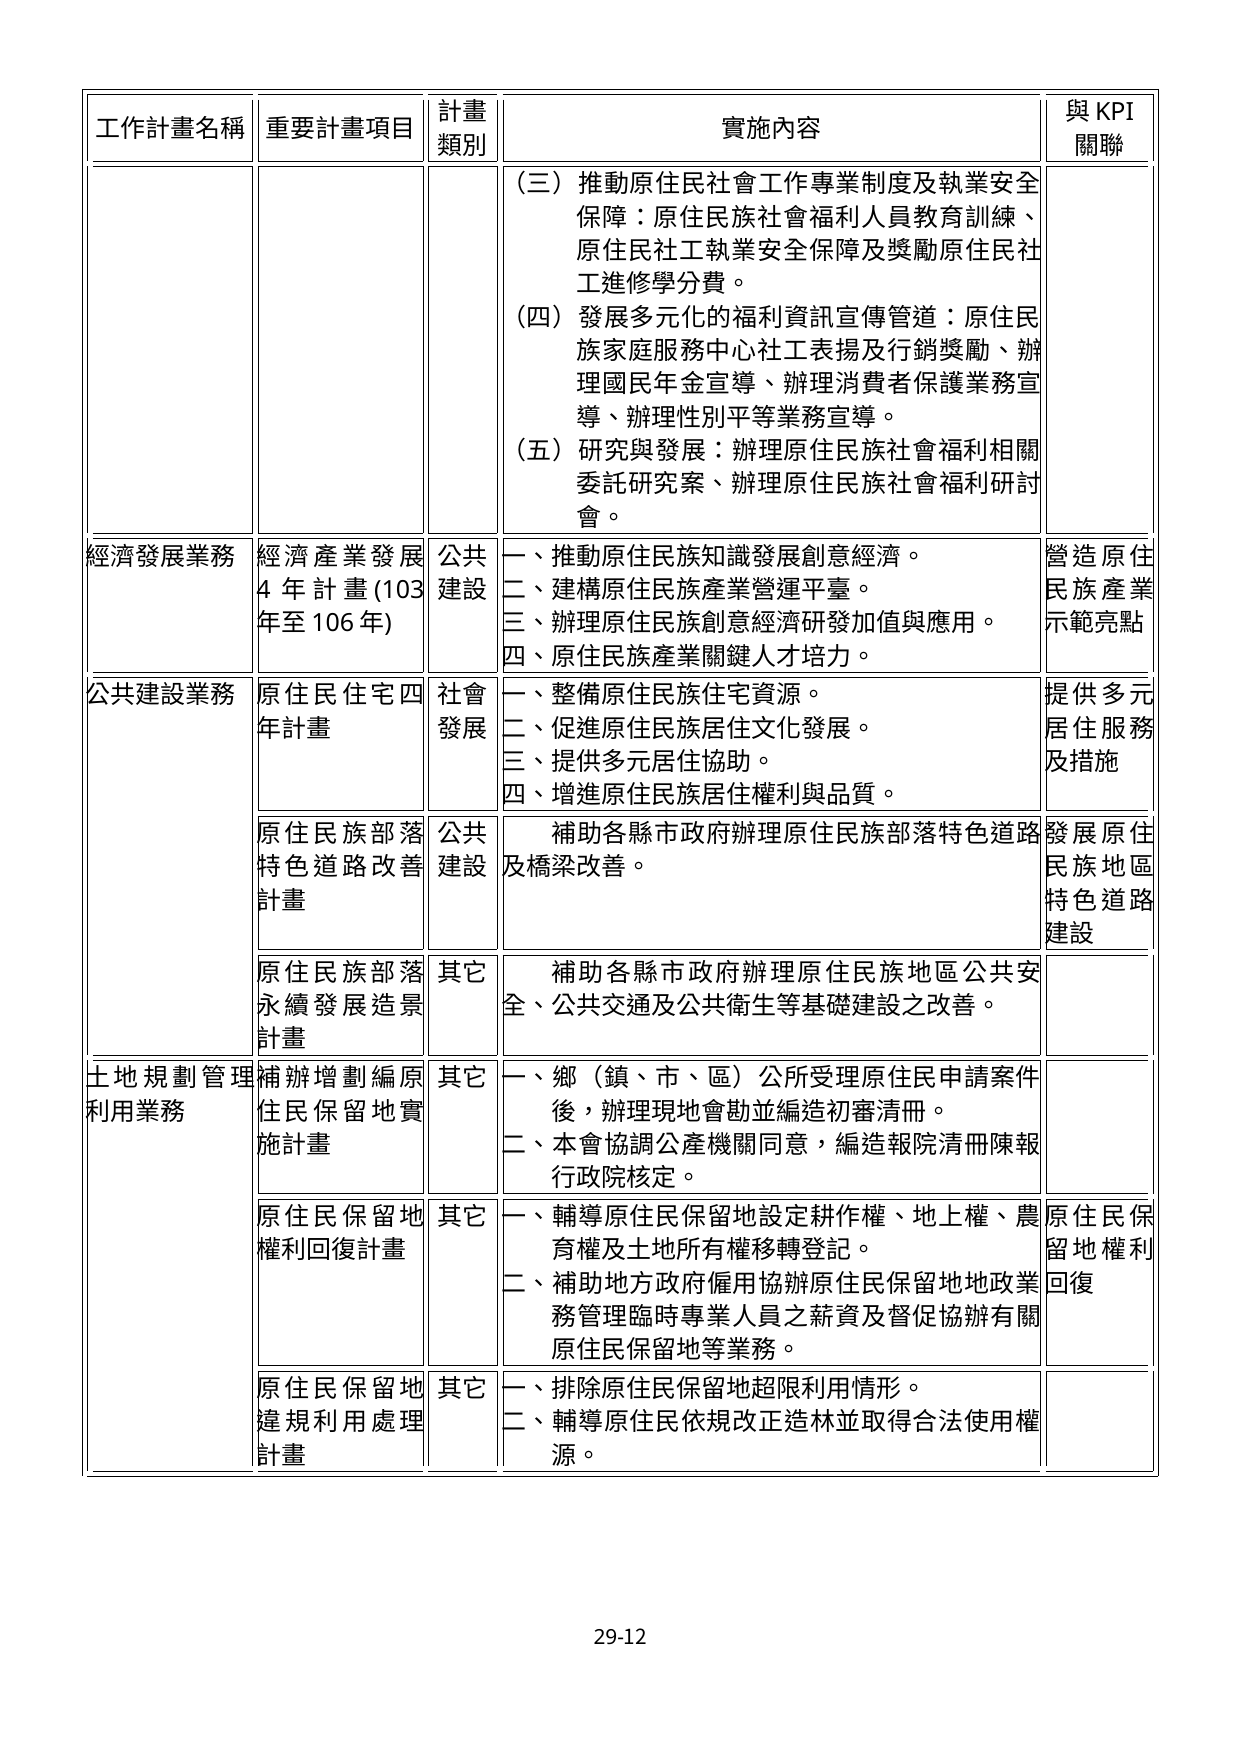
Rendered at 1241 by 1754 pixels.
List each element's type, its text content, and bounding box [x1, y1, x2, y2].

table_cell 原住民保留地權利回復 [1043, 1193, 1156, 1365]
table_cell 公共建設 [425, 533, 500, 672]
table_cell 原住民族部落特色道路改善計畫 [255, 810, 425, 949]
table_cell 原住民族部落永續發展造景計畫 [255, 949, 425, 1054]
table_cell 土地規劃管理利用業務 [85, 1055, 255, 1471]
table_cell [255, 161, 425, 533]
table_cell 公共建設 [425, 810, 500, 949]
table_header 重要計畫項目 [255, 90, 425, 161]
table_header 一、整備原住民族住宅資源。 二、促進原住民族居住文化發展。 三、提供多元居住協助。 四、增進原住民族居住權利與品質。 [500, 672, 1043, 810]
table_cell [1043, 949, 1156, 1054]
table_cell 公共建設業務 [85, 672, 255, 1054]
table_header 社會發展 [425, 672, 500, 810]
table_header 原住民住宅四年計畫 [255, 672, 425, 810]
table_cell 其它 [425, 1193, 500, 1365]
table_cell 營造原住民族產業示範亮點 [1043, 533, 1156, 672]
table_cell [425, 161, 500, 533]
table_cell 原住民保留地權利回復計畫 [255, 1193, 425, 1365]
table_cell [85, 161, 255, 533]
table_cell 一、輔導原住民保留地設定耕作權、地上權、農育權及土地所有權移轉登記。 二、補助地方政府僱用協辦原住民保留地地政業務管理臨時專業人員之薪資及督促協辦有關原住民保留地等業務。 [500, 1193, 1043, 1365]
table_header 實施內容 [500, 90, 1043, 161]
table_header 提供多元居住服務及措施 [1043, 672, 1156, 810]
table_cell 一、排除原住民保留地超限利用情形。 二、輔導原住民依規改正造林並取得合法使用權源。 [500, 1365, 1043, 1471]
table_header [1043, 1055, 1156, 1193]
table_cell 經濟產業發展4年計畫(103年至106年) [255, 533, 425, 672]
table_header 工作計畫名稱 [85, 90, 255, 161]
table_header 補辦增劃編原住民保留地實施計畫 [255, 1055, 425, 1193]
table_cell 原住民保留地違規利用處理計畫 [255, 1365, 425, 1471]
table_cell （三）推動原住民社會工作專業制度及執業安全保障：原住民族社會福利人員教育訓練、原住民社工執業安全保障及獎勵原住民社工進修學分費。 （四）發展多元化的福利資訊宣傳管道：原住民族家庭服務中心社工表揚及行銷獎勵、辦理國民年金宣導、辦理消費者保護業務宣導、辦理性別平等業務宣導。 （五）研究與發展：辦理原住民族社會福利相關委託研究案、辦理原住民族社會福利研討會。 [500, 161, 1043, 533]
table_cell [1043, 1365, 1156, 1471]
table_cell 發展原住民族地區特色道路建設 [1043, 810, 1156, 949]
table_header 其它 [425, 1055, 500, 1193]
table_header 一、鄉（鎮、市、區）公所受理原住民申請案件後，辦理現地會勘並編造初審清冊。 二、本會協調公產機關同意，編造報院清冊陳報行政院核定。 [500, 1055, 1043, 1193]
table_header 計畫類別 [425, 90, 500, 161]
table_cell 一、推動原住民族知識發展創意經濟。 二、建構原住民族產業營運平臺。 三、辦理原住民族創意經濟研發加值與應用。 四、原住民族產業關鍵人才培力。 [500, 533, 1043, 672]
table_cell 其它 [425, 949, 500, 1054]
table_cell 補助各縣市政府辦理原住民族地區公共安全、公共交通及公共衛生等基礎建設之改善。 [500, 949, 1043, 1054]
table_header 與KPI 關聯 [1043, 90, 1156, 161]
table_cell 經濟發展業務 [85, 533, 255, 672]
table_cell [1043, 161, 1156, 533]
table_cell 其它 [425, 1365, 500, 1471]
table_cell 補助各縣市政府辦理原住民族部落特色道路及橋梁改善。 [500, 810, 1043, 949]
